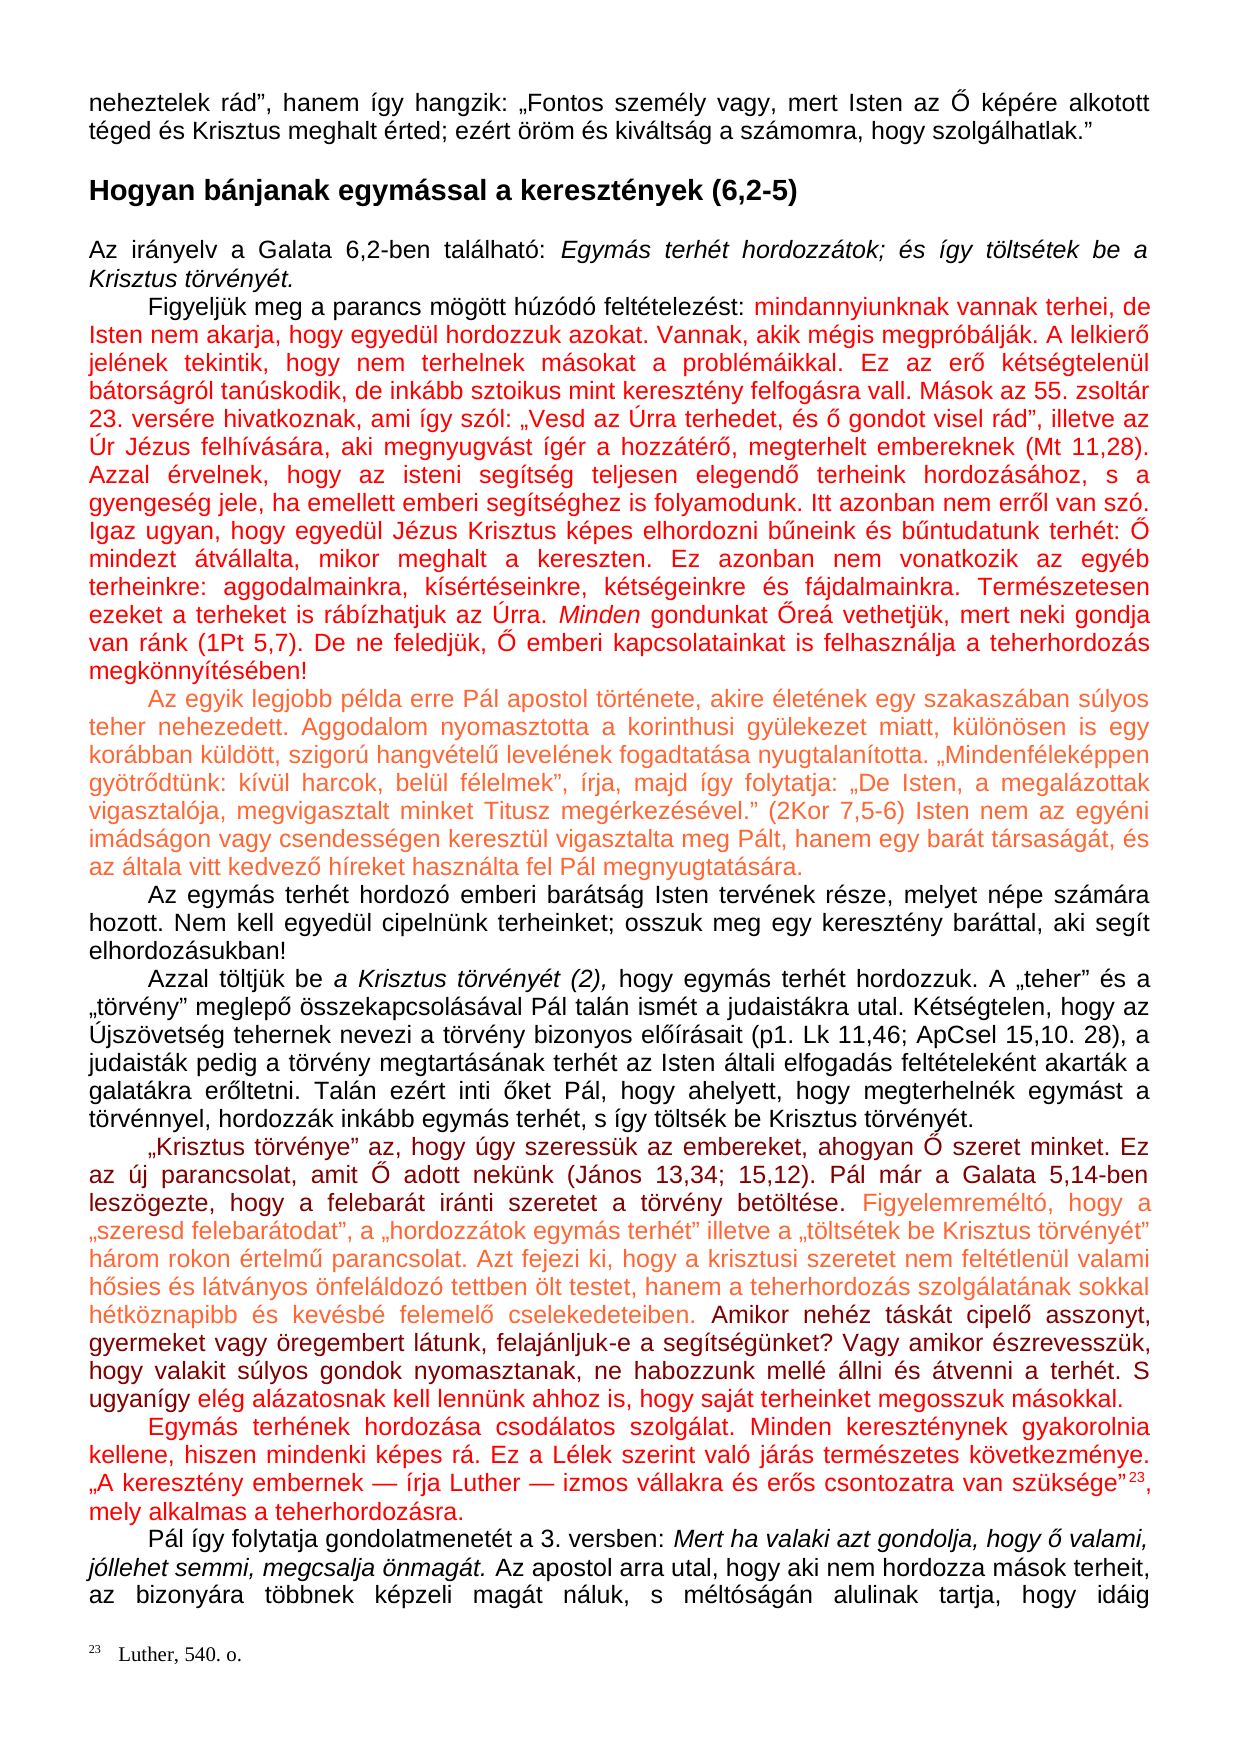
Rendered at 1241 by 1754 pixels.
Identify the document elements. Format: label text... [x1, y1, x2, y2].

text Azzal töltjük be a Krisztus törvényét (2), hogy egymás terhét hordozzuk. A „teher” és a „törvény” meglepő összekapcsolásával Pál talán ismét a judaistákra utal. Kétségtelen, hogy az Újszövetség tehernek nevezi a törvény bizonyos előírásait (p1. Lk 11,46; ApCsel 15,10. 28), a judaisták pedig a törvény megtartásának terhét az Isten általi elfogadás feltételeként akarták a galatákra erőltetni. Talán ezért inti őket Pál, hogy ahelyett, hogy megterhelnék egymást a törvénnyel, hordozzák inkább egymás terhét, s így töltsék be Krisztus törvényét. [88, 965, 1152, 1133]
text Hogyan bánjanak egymással a keresztények (6,2-5) [88, 174, 1152, 207]
text Figyeljük meg a parancs mögött húzódó feltételezést: mindannyiunknak vannak terhei, de Isten nem akarja, hogy egyedül hordozzuk azokat. Vannak, akik mégis megpróbálják. A lelkierő jelének tekintik, hogy nem terhelnek másokat a problémáikkal. Ez az erő kétségtelenül bátorságról tanúskodik, de inkább sztoikus mint keresztény felfogásra vall. Mások az 55. zsoltár 23. versére hivatkoznak, ami így szól: „Vesd az Úrra terhedet, és ő gondot visel rád”, illetve az Úr Jézus felhívására, aki megnyugvást ígér a hozzátérő, megterhelt embereknek (Mt 11,28). Azzal érvelnek, hogy az isteni segítség teljesen elegendő terheink hordozásához, s a gyengeség jele, ha emellett emberi segítséghez is folyamodunk. Itt azonban nem erről van szó. Igaz ugyan, hogy egyedül Jézus Krisztus képes elhordozni bűneink és bűntudatunk terhét: Ő mindezt átvállalta, mikor meghalt a kereszten. Ez azonban nem vonatkozik az egyéb terheinkre: aggodalmainkra, kísértéseinkre, kétségeinkre és fájdalmainkra. Természetesen ezeket a terheket is rábízhatjuk az Úrra. Minden gondunkat Őreá vethetjük, mert neki gondja van ránk (1Pt 5,7). De ne feledjük, Ő emberi kapcsolatainkat is felhasználja a teherhordozás megkönnyítésében! [88, 292, 1152, 684]
text neheztelek rád”, hanem így hangzik: „Fontos személy vagy, mert Isten az Ő képére alkotott téged és Krisztus meghalt érted; ezért öröm és kiváltság a számomra, hogy szolgálhatlak.” [88, 88, 1152, 144]
text Pál így folytatja gondolatmenetét a 3. versben: Mert ha valaki azt gondolja, hogy ő valami, jóllehet semmi, megcsalja önmagát. Az apostol arra utal, hogy aki nem hordozza mások terheit, az bizonyára többnek képzeli magát náluk, s méltóságán alulinak tartja, hogy idáig [88, 1525, 1152, 1609]
text „Krisztus törvénye” az, hogy úgy szeressük az embereket, ahogyan Ő szeret minket. Ez az új parancsolat, amit Ő adott nekünk (János 13,34; 15,12). Pál már a Galata 5,14-ben leszögezte, hogy a felebarát iránti szeretet a törvény betöltése. Figyelemreméltó, hogy a „szeresd felebarátodat”, a „hordozzátok egymás terhét” illetve a „töltsétek be Krisztus törvényét” három rokon értelmű parancsolat. Azt fejezi ki, hogy a krisztusi szeretet nem feltétlenül valami hősies és látványos önfeláldozó tettben ölt testet, hanem a teherhordozás szolgálatának sokkal hétköznapibb és kevésbé felemelő cselekedeteiben. Amikor nehéz táskát cipelő asszonyt, gyermeket vagy öregembert látunk, felajánljuk‑e a segítségünket? Vagy amikor észrevesszük, hogy valakit súlyos gondok nyomasztanak, ne habozzunk mellé állni és átvenni a terhét. S ugyanígy elég alázatosnak kell lennünk ahhoz is, hogy saját terheinket megosszuk másokkal. [88, 1133, 1152, 1413]
text Egymás terhének hordozása csodálatos szolgálat. Minden kereszténynek gyakorolnia kellene, hiszen mindenki képes rá. Ez a Lélek szerint való járás természetes következménye. „A keresztény embernek — írja Luther — izmos vállakra és erős csontozatra van szüksége”, mely alkalmas a teherhordozásra. [88, 1413, 1152, 1525]
text Luther, 540. o. [88, 1642, 1152, 1665]
text Az irányelv a Galata 6,2-ben található: Egymás terhét hordozzátok; és így töltsétek be a Krisztus törvényét. [88, 236, 1152, 292]
text Az egymás terhét hordozó emberi barátság Isten tervének része, melyet népe számára hozott. Nem kell egyedül cipelnünk terheinket; osszuk meg egy keresztény baráttal, aki segít elhordozásukban! [88, 881, 1152, 965]
text Az egyik legjobb példa erre Pál apostol története, akire életének egy szakaszában súlyos teher nehezedett. Aggodalom nyomasztotta a korinthusi gyülekezet miatt, különösen is egy korábban küldött, szigorú hangvételű levelének fogadtatása nyugtalanította. „Mindenféleképpen gyötrődtünk: kívül harcok, belül félelmek”, írja, majd így folytatja: „De Isten, a megalázottak vigasztalója, megvigasztalt minket Titusz megérkezésével.” (2Kor 7,5-6) Isten nem az egyéni imádságon vagy csendességen keresztül vigasztalta meg Pált, hanem egy barát társaságát, és az általa vitt kedvező híreket használta fel Pál megnyugtatására. [88, 684, 1152, 881]
